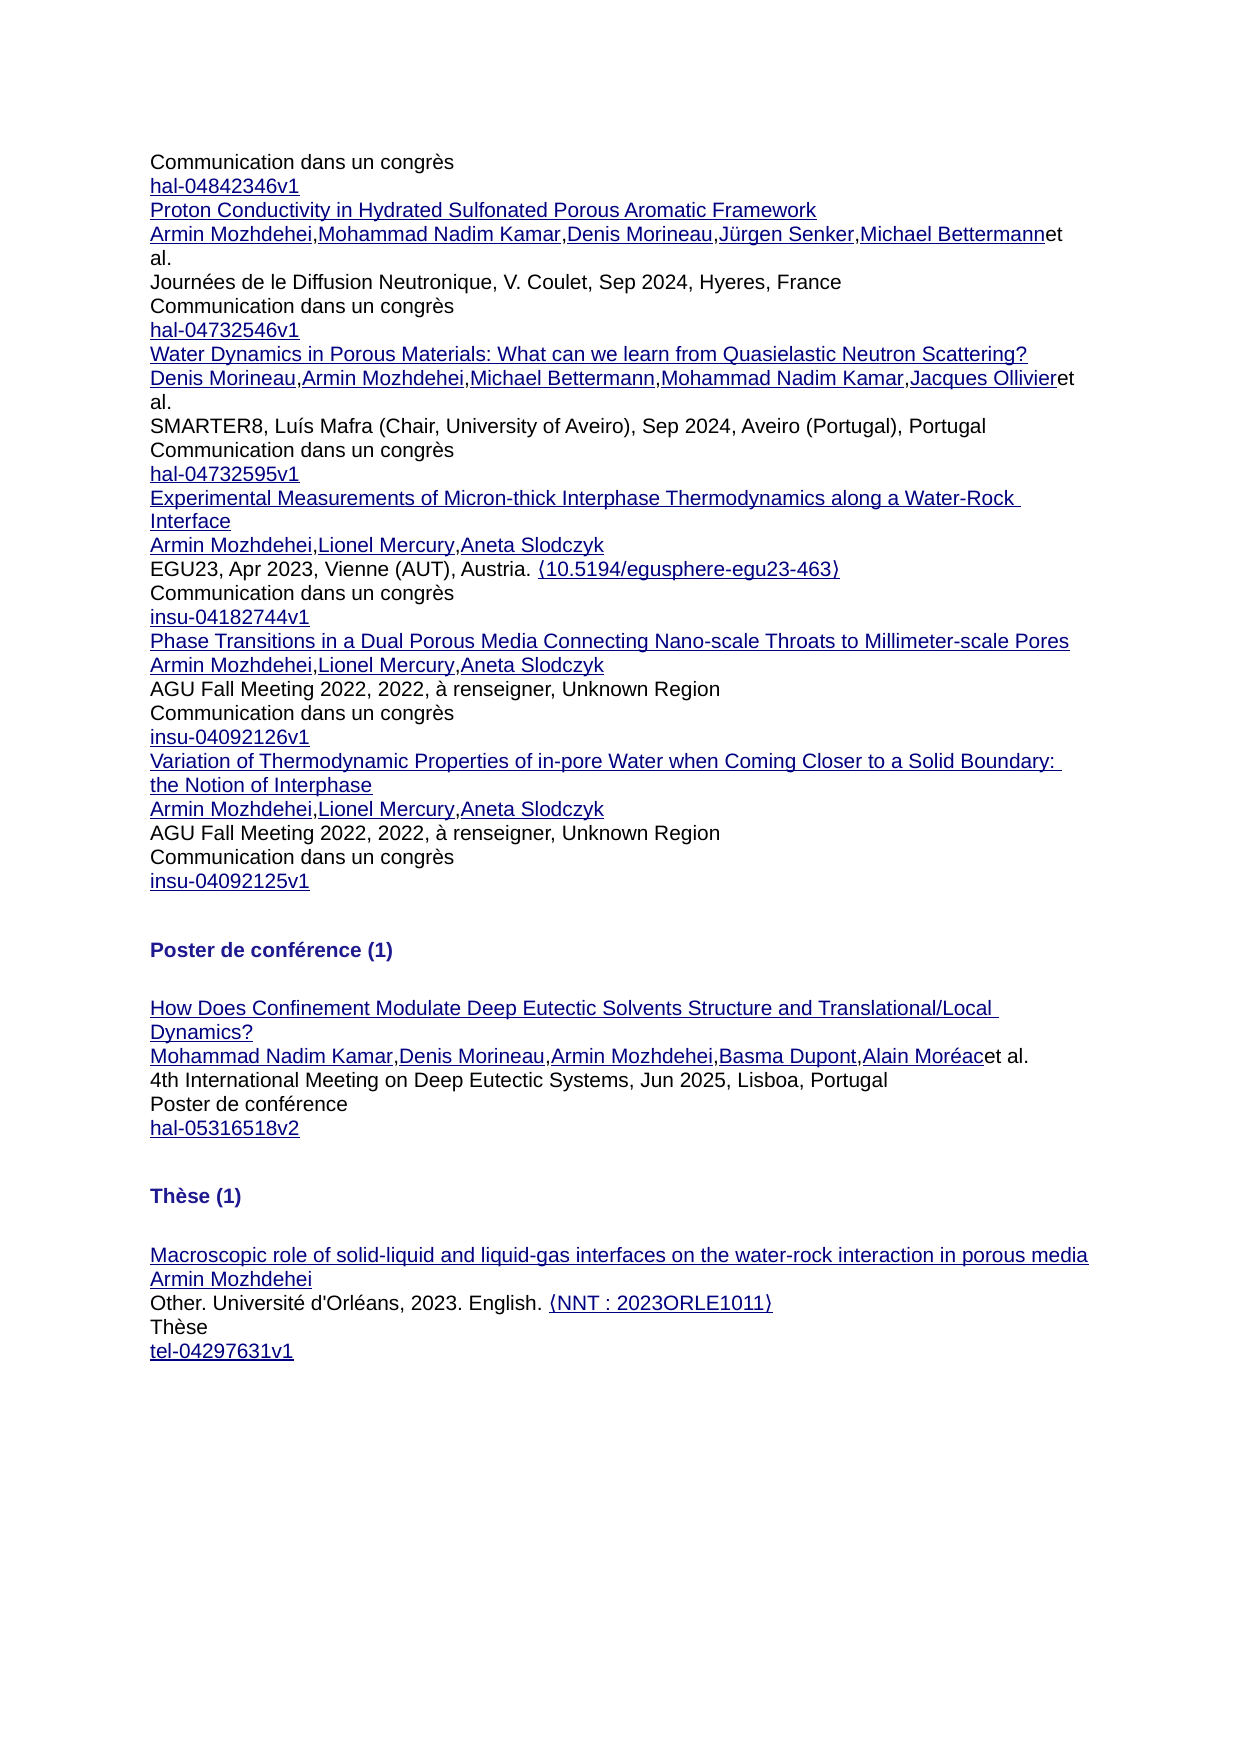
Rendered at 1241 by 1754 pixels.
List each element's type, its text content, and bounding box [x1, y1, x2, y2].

table_cell Variation of Thermodynamic Properties of in-pore Water when Coming Closer to a Solid Boundary: the Notion of Interphase Armin Mozhdehei,Lionel Mercury,Aneta Slodczyk AGU Fall Meeting 2022, 2022, à renseigner, Unknown Region Communication dans un congrès insu-04092125v1 [150, 749, 1090, 893]
table_cell Proton Conductivity in Hydrated Sulfonated Porous Aromatic Framework Armin Mozhdehei,Mohammad Nadim Kamar,Denis Morineau,Jürgen Senker,Michael Bettermannet al. Journées de le Diffusion Neutronique, V. Coulet, Sep 2024, Hyeres, France Communication dans un congrès hal-04732546v1 [150, 198, 1090, 342]
table_cell Communication dans un congrès hal-04842346v1 [150, 150, 1090, 198]
table_cell Phase Transitions in a Dual Porous Media Connecting Nano-scale Throats to Millimeter-scale Pores Armin Mozhdehei,Lionel Mercury,Aneta Slodczyk AGU Fall Meeting 2022, 2022, à renseigner, Unknown Region Communication dans un congrès insu-04092126v1 [150, 629, 1090, 749]
table_header How Does Confinement Modulate Deep Eutectic Solvents Structure and Translational/Local Dynamics? Mohammad Nadim Kamar,Denis Morineau,Armin Mozhdehei,Basma Dupont,Alain Moréacet al. 4th International Meeting on Deep Eutectic Systems, Jun 2025, Lisboa, Portugal Poster de conférence hal-05316518v2 [150, 996, 1090, 1139]
table_cell Water Dynamics in Porous Materials: What can we learn from Quasielastic Neutron Scattering? Denis Morineau,Armin Mozhdehei,Michael Bettermann,Mohammad Nadim Kamar,Jacques Ollivieret al. SMARTER8, Luís Mafra (Chair, University of Aveiro), Sep 2024, Aveiro (Portugal), Portugal Communication dans un congrès hal-04732595v1 [150, 342, 1090, 485]
table_header Macroscopic role of solid-liquid and liquid-gas interfaces on the water-rock interaction in porous media Armin Mozhdehei Other. Université d'Orléans, 2023. English. ⟨NNT : 2023ORLE1011⟩ Thèse tel-04297631v1 [150, 1243, 1090, 1362]
subtitle Thèse (1) [150, 1184, 1090, 1208]
table_cell Experimental Measurements of Micron-thick Interphase Thermodynamics along a Water-Rock Interface Armin Mozhdehei,Lionel Mercury,Aneta Slodczyk EGU23, Apr 2023, Vienne (AUT), Austria. ⟨10.5194/egusphere-egu23-463⟩ Communication dans un congrès insu-04182744v1 [150, 485, 1090, 629]
subtitle Poster de conférence (1) [150, 937, 1090, 961]
